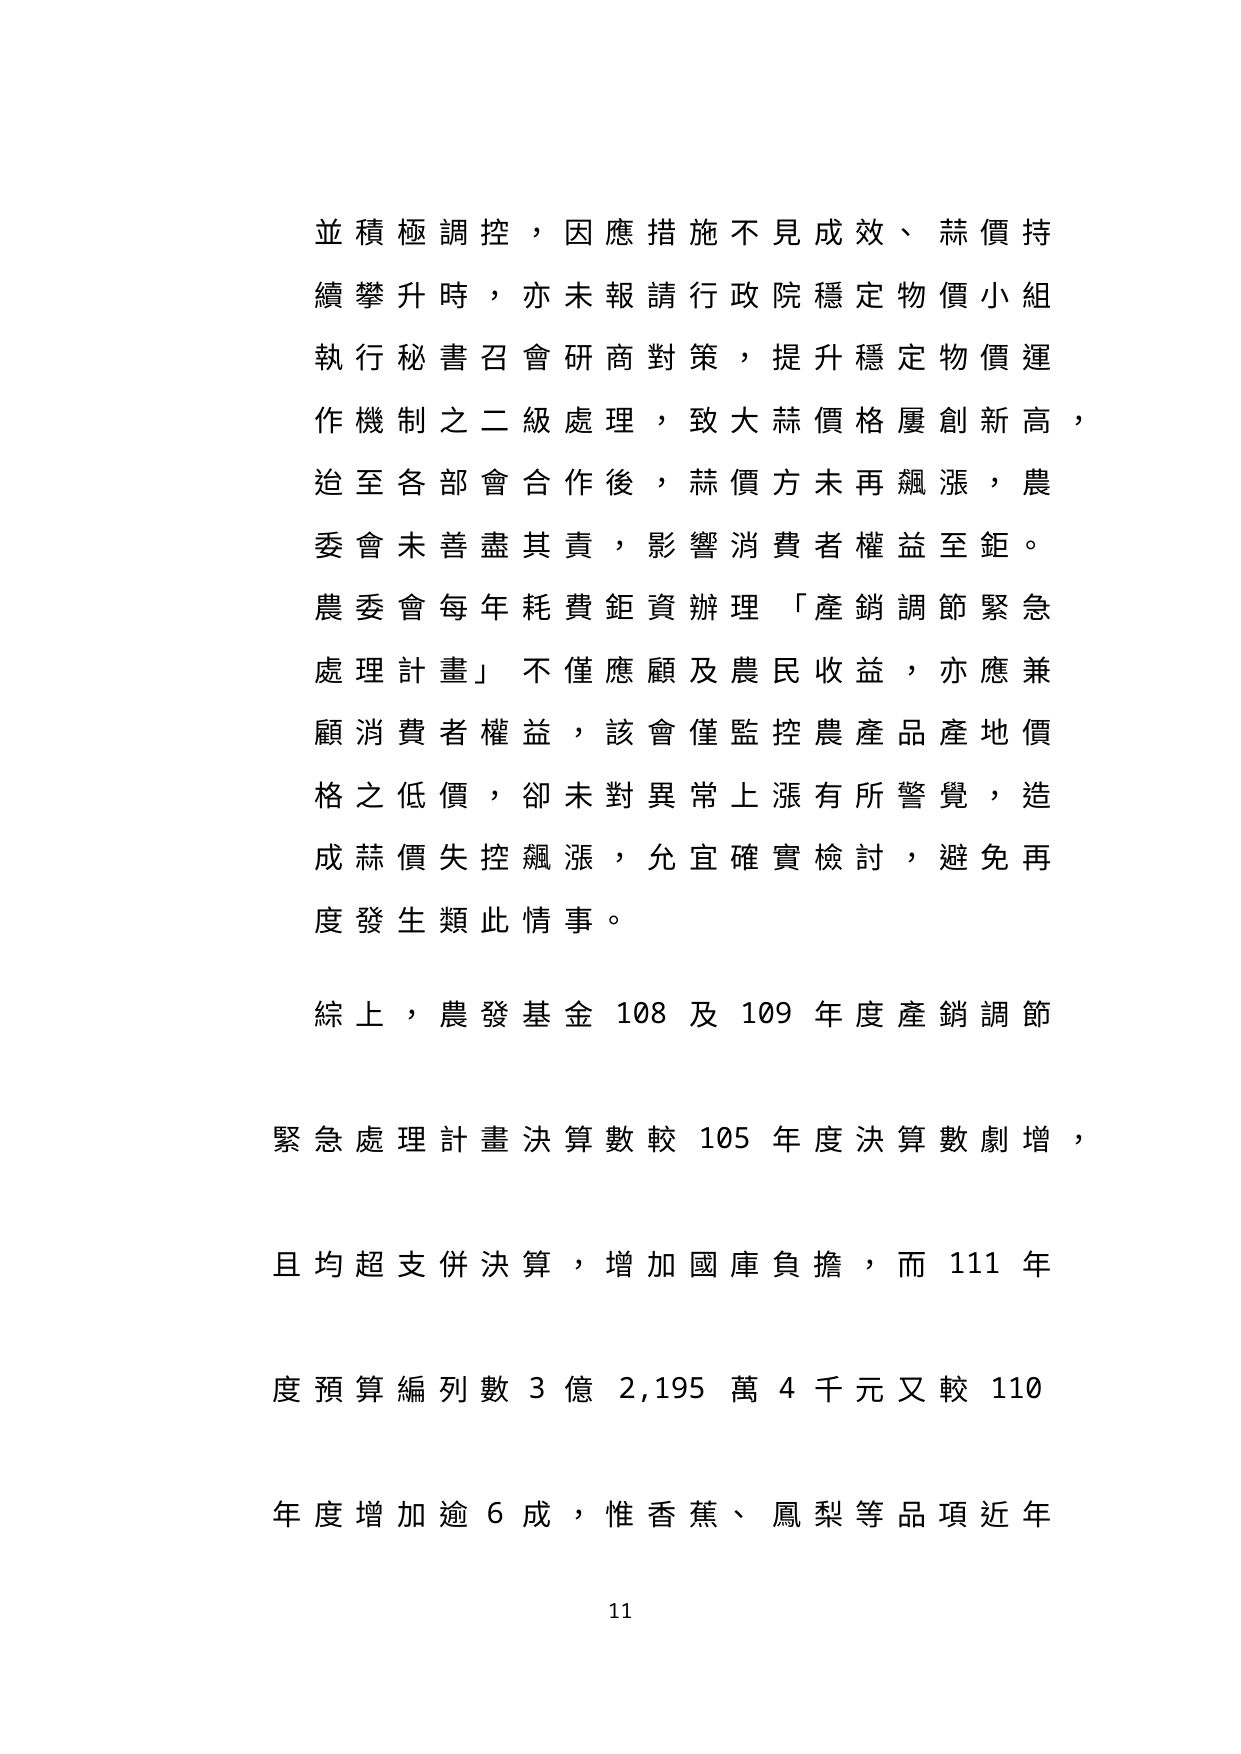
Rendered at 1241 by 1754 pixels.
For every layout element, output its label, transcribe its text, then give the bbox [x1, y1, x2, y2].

text 依監察院110財正0008糾正案文（110年7月28日公告）指出：農委會對於大蒜及其衍生產品價格之監測，僅監控大蒜之產地價格，且僅監控「低價」部分，復僅對價格下跌訂定因應措施，其價格監測及穩定物價措施欠缺全面性；109年蒜價異常上漲，產地價格之漲幅達199.94%，為近20年之最，惟農委會及農糧署知悉輸入大蒜檢疫不合格致影響大蒜進口數量，而庫存量尚足以供應國內需求，蒜價卻出現不合理上漲情形時，卻未掌握先機查明原因並積極調控，因應措施不見成效、蒜價持續攀升時，亦未報請行政院穩定物價小組執行秘書召會研商對策，提升穩定物價運作機制之二級處理，致大蒜價格屢創新高，迨至各部會合作後，蒜價方未再飆漲，農委會未善盡其責，影響消費者權益至鉅。農委會每年耗費鉅資辦理「產銷調節緊急處理計畫」不僅應顧及農民收益，亦應兼顧消費者權益，該會僅監控農產品產地價格之低價，卻未對異常上漲有所警覺，造成蒜價失控飆漲，允宜確實檢討，避免再度發生類此情事。 [271, 189, 1058, 939]
text 綜上，農發基金108及109年度產銷調節緊急處理計畫決算數較105年度決算數劇增，且均超支併決算，增加國庫負擔，而111年度預算編列數3億2,195萬4千元又較110年度增加逾6成，惟香蕉、鳳梨等品項近年連年列入調節項目，且監察院糾正農委會對於蒜價之價格監測及穩定物價措施欠缺全面性，對於109年蒜價異常上漲未善盡其責，影響消費者權益至鉅，該會允宜確實檢討產銷調節措施辦理妥適性，積極研謀改善。 [242, 939, 1058, 1564]
